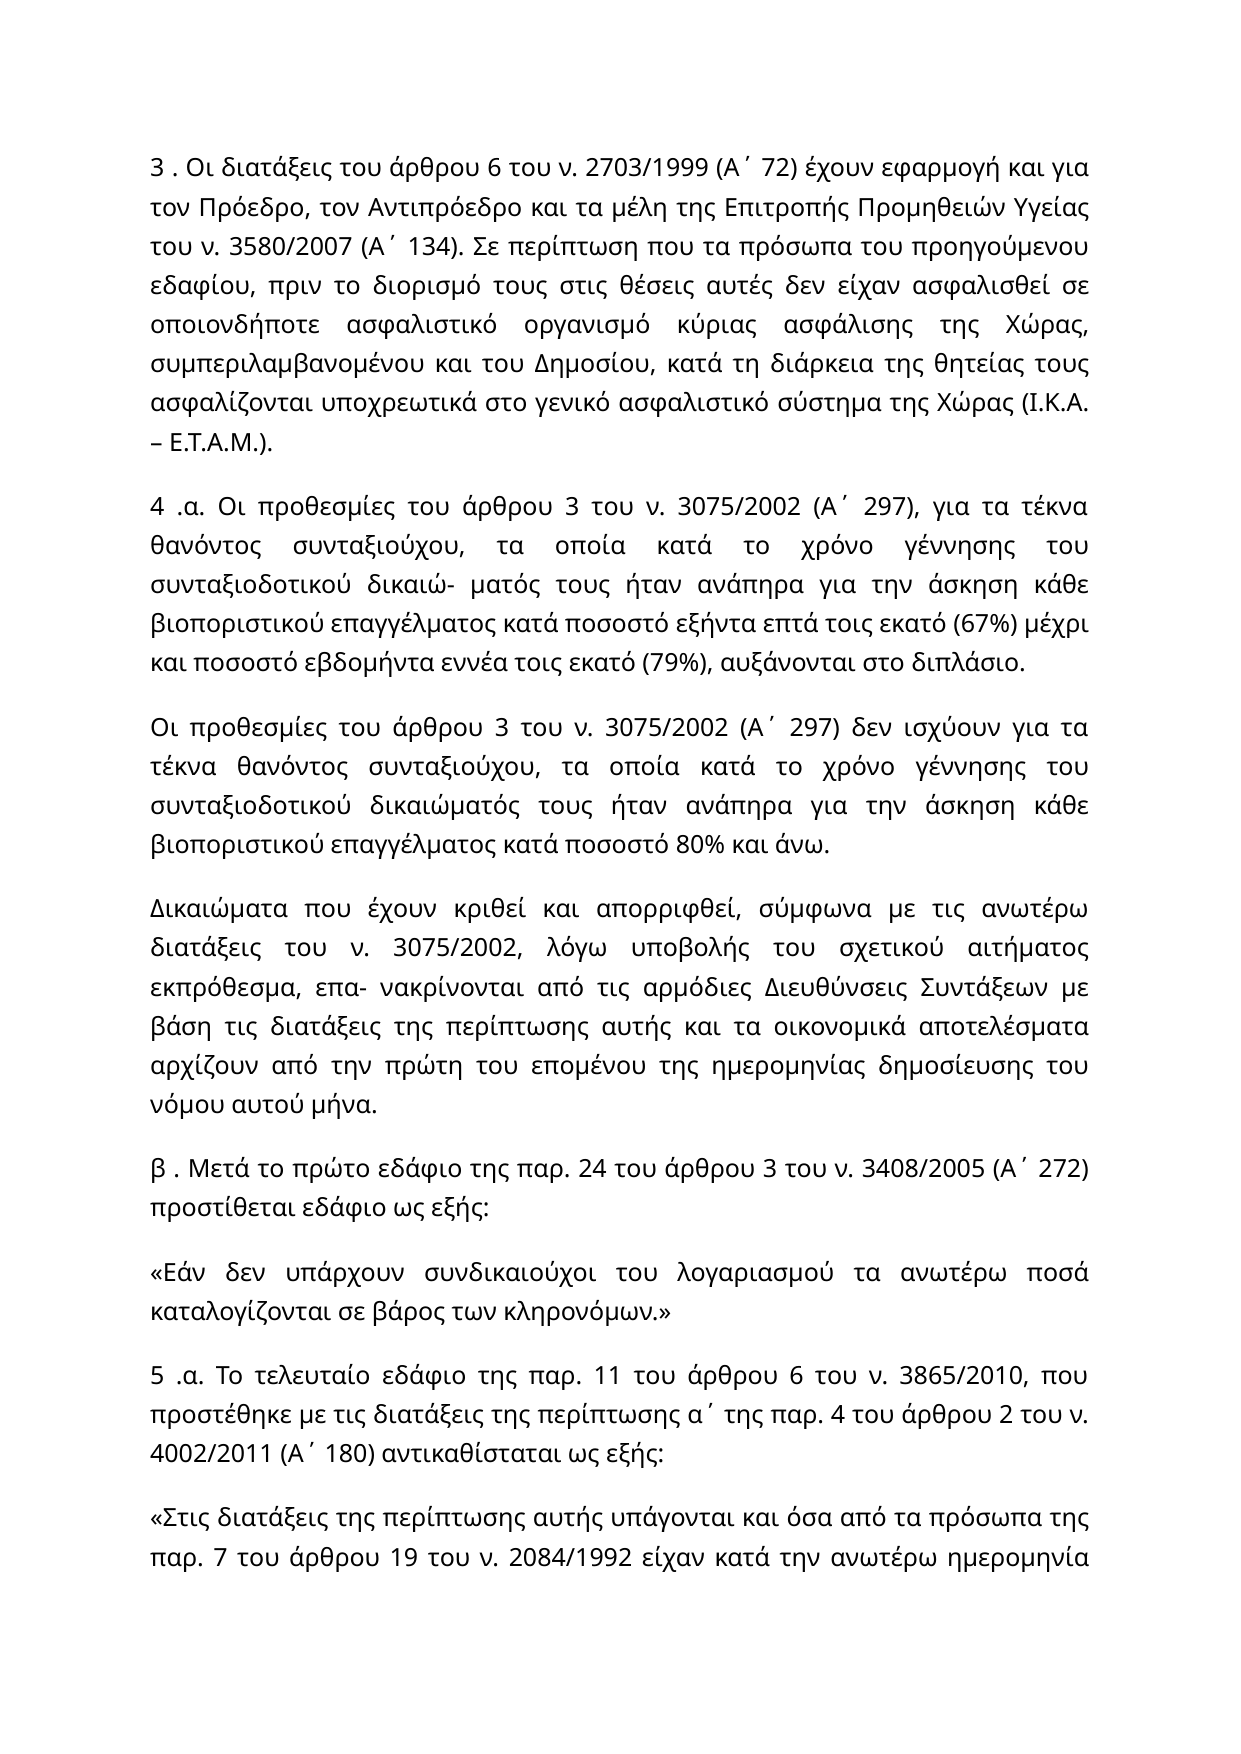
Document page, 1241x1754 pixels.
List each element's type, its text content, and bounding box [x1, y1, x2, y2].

text «Εάν δεν υπάρχουν συνδικαιούχοι του λογαριασμού τα ανωτέρω ποσά καταλογίζονται σε βάρος των κληρονόμων.» [150, 1254, 1090, 1327]
text Οι προθεσμίες του άρθρου 3 του ν. 3075/2002 (Α΄ 297) δεν ισχύουν για τα τέκνα θανόντος συνταξιούχου, τα οποία κατά το χρόνο γέννησης του συνταξιοδοτικού δικαιώματός τους ήταν ανάπηρα για την άσκηση κάθε βιοποριστικού επαγγέλματος κατά ποσοστό 80% και άνω. [150, 709, 1090, 861]
text Δικαιώματα που έχουν κριθεί και απορριφθεί, σύμφωνα με τις ανωτέρω διατάξεις του ν. 3075/2002, λόγω υποβολής του σχετικού αιτήματος εκπρόθεσμα, επα- νακρίνονται από τις αρμόδιες Διευθύνσεις Συντάξεων με βάση τις διατάξεις της περίπτωσης αυτής και τα οικονομικά αποτελέσματα αρχίζουν από την πρώτη του επομένου της ημερομηνίας δημοσίευσης του νόμου αυτού μήνα. [150, 891, 1090, 1121]
text 4 .α. Οι προθεσμίες του άρθρου 3 του ν. 3075/2002 (Α΄ 297), για τα τέκνα θανόντος συνταξιούχου, τα οποία κατά το χρόνο γέννησης του συνταξιοδοτικού δικαιώ- ματός τους ήταν ανάπηρα για την άσκηση κάθε βιοποριστικού επαγγέλματος κατά ποσοστό εξήντα επτά τοις εκατό (67%) μέχρι και ποσοστό εβδομήντα εννέα τοις εκατό (79%), αυξάνονται στο διπλάσιο. [150, 488, 1090, 679]
text 3 . Οι διατάξεις του άρθρου 6 του ν. 2703/1999 (Α΄ 72) έχουν εφαρμογή και για τον Πρόεδρο, τον Αντιπρόεδρο και τα μέλη της Επιτροπής Προμηθειών Υγείας του ν. 3580/2007 (Α΄ 134). Σε περίπτωση που τα πρόσωπα του προηγούμενου εδαφίου, πριν το διορισμό τους στις θέσεις αυτές δεν είχαν ασφαλισθεί σε οποιονδήποτε ασφαλιστικό οργανισμό κύριας ασφάλισης της Χώρας, συμπεριλαμβανομένου και του Δημοσίου, κατά τη διάρκεια της θητείας τους ασφαλίζονται υποχρεωτικά στο γενικό ασφαλιστικό σύστημα της Χώρας (Ι.Κ.Α. – Ε.Τ.Α.Μ.). [150, 150, 1090, 458]
text «Στις διατάξεις της περίπτωσης αυτής υπάγονται και όσα από τα πρόσωπα της παρ. 7 του άρθρου 19 του ν. 2084/1992 είχαν κατά την ανωτέρω ημερομηνία [150, 1500, 1090, 1573]
text 5 .α. Το τελευταίο εδάφιο της παρ. 11 του άρθρου 6 του ν. 3865/2010, που προστέθηκε με τις διατάξεις της περίπτωσης α΄ της παρ. 4 του άρθρου 2 του ν. 4002/2011 (Α΄ 180) αντικαθίσταται ως εξής: [150, 1357, 1090, 1470]
text β . Μετά το πρώτο εδάφιο της παρ. 24 του άρθρου 3 του ν. 3408/2005 (Α΄ 272) προστίθεται εδάφιο ως εξής: [150, 1151, 1090, 1224]
